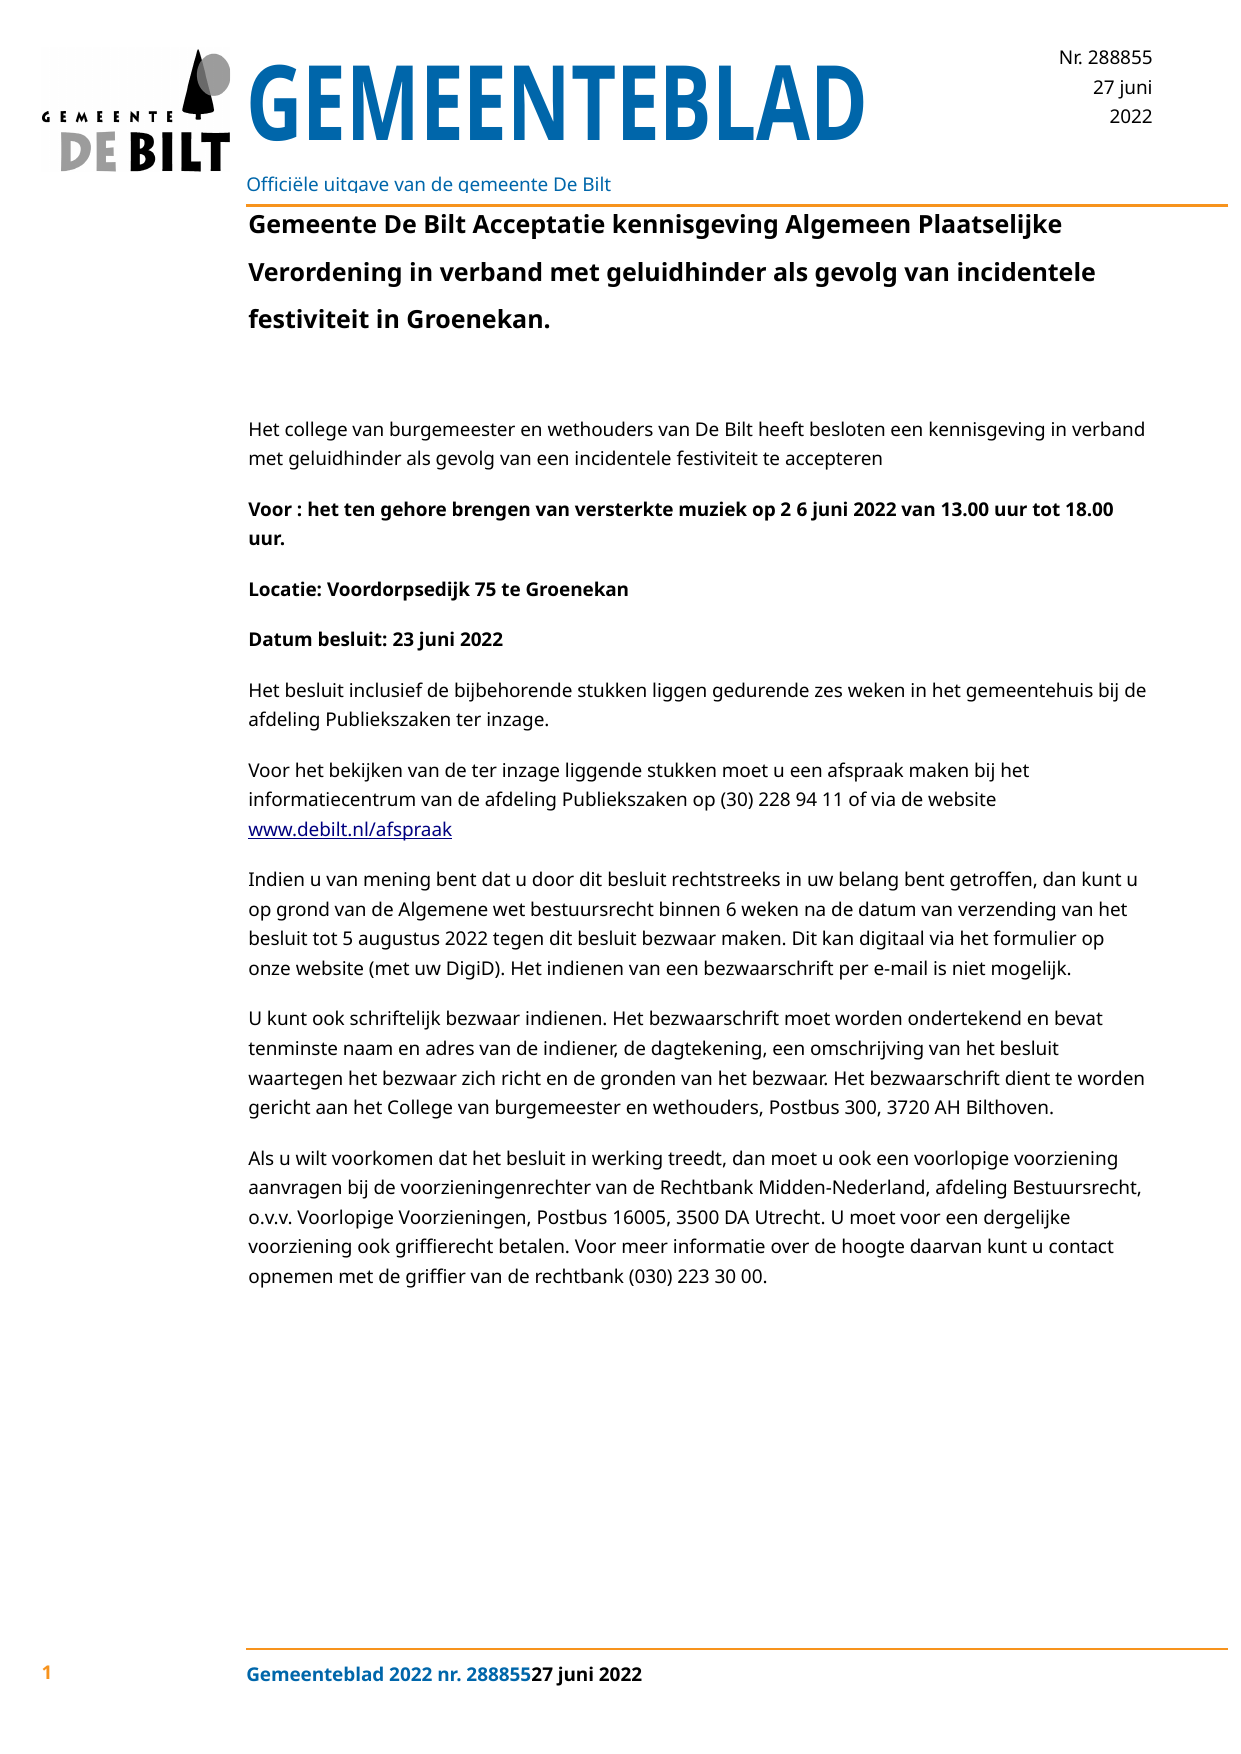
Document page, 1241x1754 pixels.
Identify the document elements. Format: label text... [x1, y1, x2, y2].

text Als u wilt voorkomen dat het besluit in werking treedt, dan moet u ook een voorlopige voorziening aanvragen bij de voorzieningenrechter van de Rechtbank Midden-Nederland, afdeling Bestuursrecht, o.v.v. Voorlopige Voorzieningen, Postbus 16005, 3500 DA Utrecht. U moet voor een dergelijke voorziening ook griffierecht betalen. Voor meer informatie over de hoogte daarvan kunt u contact opnemen met de griffier van de rechtbank (030) 223 30 00. [248, 1145, 1152, 1289]
text Gemeente De Bilt Acceptatie kennisgeving Algemeen Plaatselijke Verordening in verband met geluidhinder als gevolg van incidentele festiviteit in Groenekan. [248, 207, 1152, 336]
text Het college van burgemeester en wethouders van De Bilt heeft besloten een kennisgeving in verband met geluidhinder als gevolg van een incidentele festiviteit te accepteren [248, 416, 1152, 471]
text Locatie: Voordorpsedijk 75 te Groenekan [248, 576, 1152, 602]
text U kunt ook schriftelijk bezwaar indienen. Het bezwaarschrift moet worden ondertekend en bevat tenminste naam en adres van de indiener, de dagtekening, een omschrijving van het besluit waartegen het bezwaar zich richt en de gronden van het bezwaar. Het bezwaarschrift dient te worden gericht aan het College van burgemeester en wethouders, Postbus 300, 3720 AH Bilthoven. [248, 1006, 1152, 1120]
text Indien u van mening bent dat u door dit besluit rechtstreeks in uw belang bent getroffen, dan kunt u op grond van de Algemene wet bestuursrecht binnen 6 weken na de datum van verzending van het besluit tot 5 augustus 2022 tegen dit besluit bezwaar maken. Dit kan digitaal via het formulier op onze website (met uw DigiD). Het indienen van een bezwaarschrift per e-mail is niet mogelijk. [248, 866, 1152, 981]
text Datum besluit: 23 juni 2022 [248, 626, 1152, 652]
text Voor : het ten gehore brengen van versterkte muziek op 2 6 juni 2022 van 13.00 uur tot 18.00 uur. [248, 496, 1152, 551]
text Het besluit inclusief de bijbehorende stukken liggen gedurende zes weken in het gemeentehuis bij de afdeling Publiekszaken ter inzage. [248, 677, 1152, 732]
picture [41, 47, 231, 172]
text Voor het bekijken van de ter inzage liggende stukken moet u een afspraak maken bij het informatiecentrum van de afdeling Publiekszaken op (30) 228 94 11 of via de website www.debilt.nl/afspraak [248, 757, 1152, 842]
